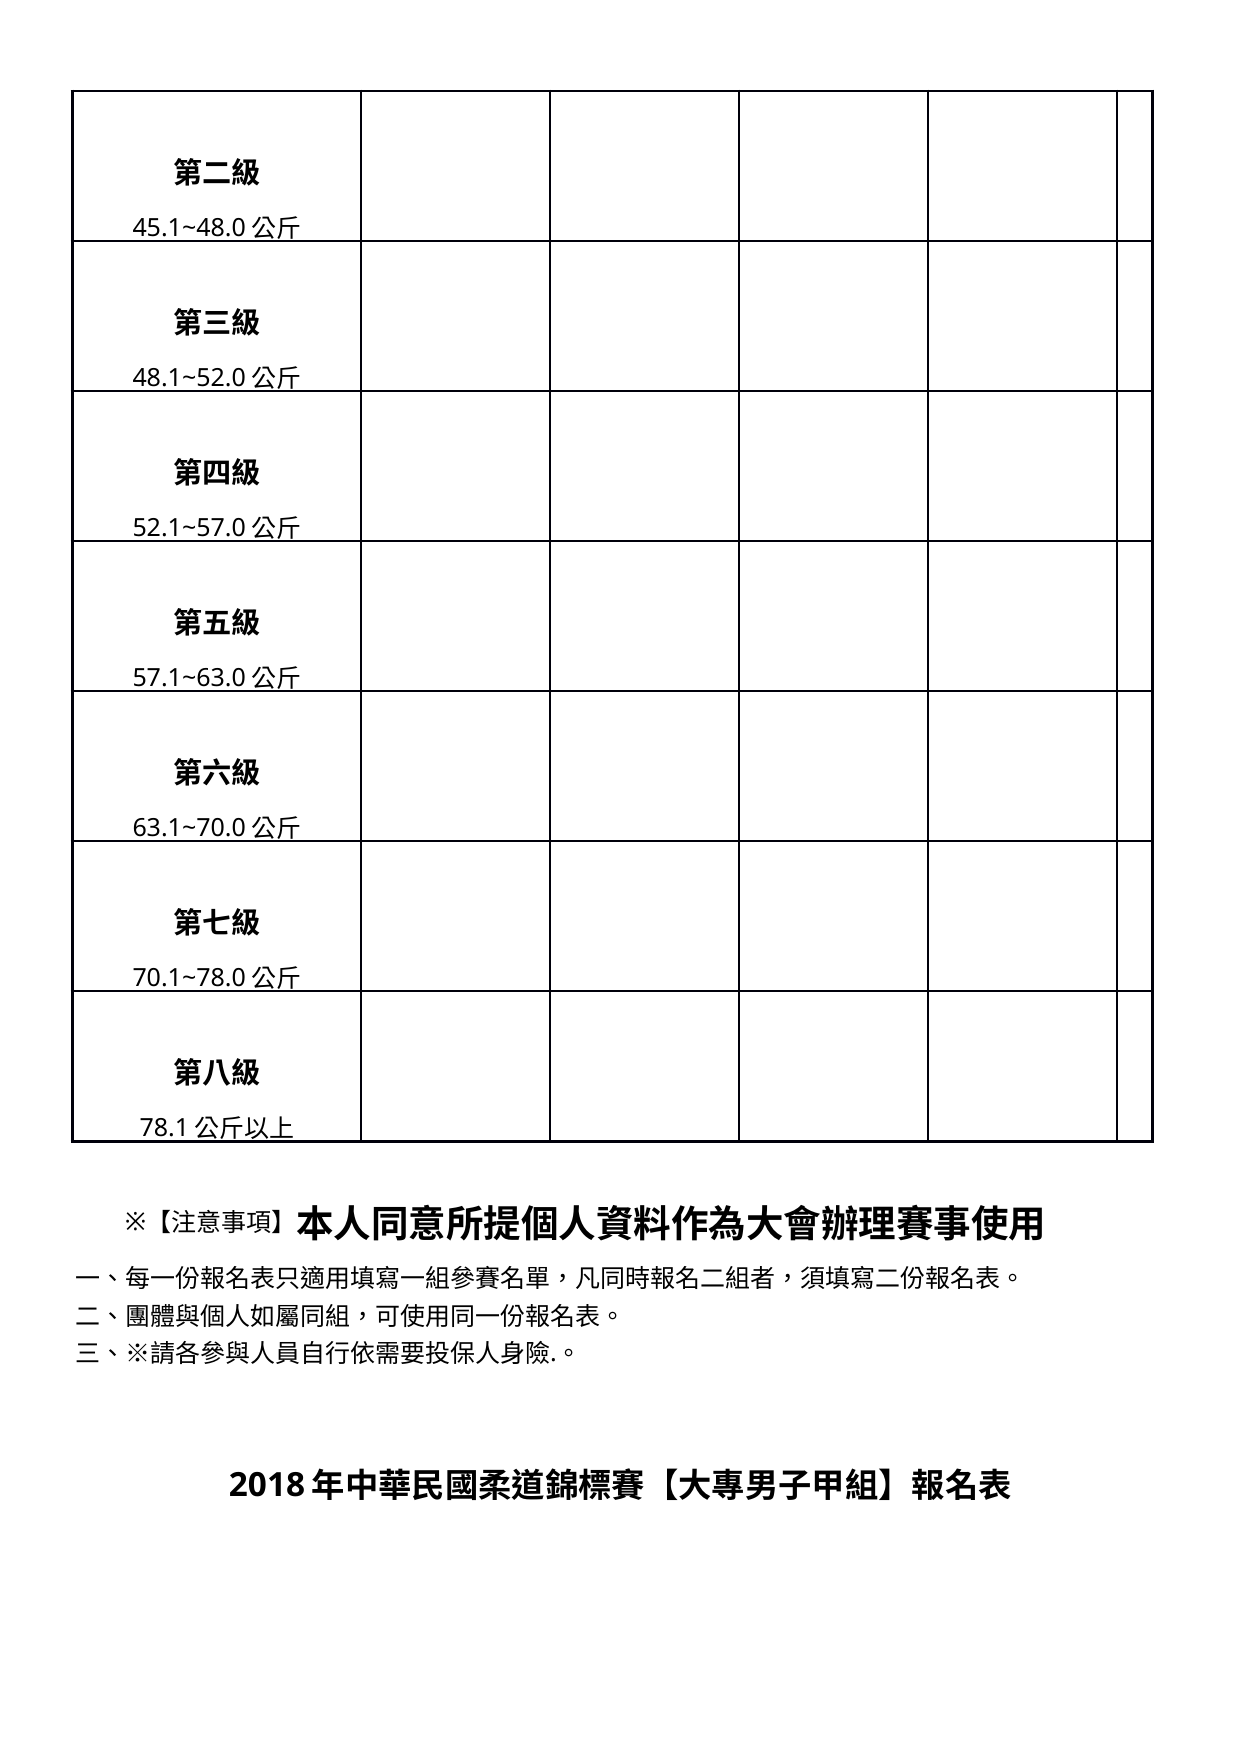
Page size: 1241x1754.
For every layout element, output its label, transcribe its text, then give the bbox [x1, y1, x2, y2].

table_cell [1118, 842, 1151, 989]
table_cell [929, 542, 1116, 689]
table_cell [1118, 242, 1151, 389]
table_cell [362, 242, 549, 389]
table_cell [740, 992, 927, 1139]
table_cell [551, 692, 738, 839]
table_cell [362, 992, 549, 1139]
table_cell [740, 542, 927, 689]
text 二、團體與個人如屬同組，可使用同一份報名表。 [75, 1289, 1165, 1327]
table_cell [1118, 992, 1151, 1139]
table_cell [362, 542, 549, 689]
table_cell [362, 392, 549, 539]
text 三、※請各參與人員自行依需要投保人身險.。 [75, 1327, 1165, 1364]
table_cell [1118, 542, 1151, 689]
table_cell 第六級 63.1~70.0公斤 [74, 692, 360, 839]
table_cell [929, 392, 1116, 539]
text 2018年中華民國柔道錦標賽【大專男子甲組】報名表 [75, 1439, 1165, 1514]
table_cell [362, 692, 549, 839]
table_cell [551, 92, 738, 239]
table_cell 第三級 48.1~52.0公斤 [74, 242, 360, 389]
table_cell 第七級 70.1~78.0公斤 [74, 842, 360, 989]
table_cell 第二級 45.1~48.0公斤 [74, 92, 360, 239]
text 一、每一份報名表只適用填寫一組參賽名單，凡同時報名二組者，須填寫二份報名表。 [75, 1252, 1165, 1289]
table_cell [551, 842, 738, 989]
table_cell [929, 992, 1116, 1139]
table_cell [1118, 92, 1151, 239]
table_cell [551, 242, 738, 389]
table_cell 第五級 57.1~63.0公斤 [74, 542, 360, 689]
table_cell [740, 692, 927, 839]
table_cell [929, 92, 1116, 239]
table_cell [1118, 692, 1151, 839]
table_cell [929, 242, 1116, 389]
table_cell [929, 692, 1116, 839]
text ※【注意事項】本人同意所提個人資料作為大會辦理賽事使用 [125, 1177, 1165, 1252]
table_cell [740, 242, 927, 389]
table_cell [551, 992, 738, 1139]
table_cell [740, 92, 927, 239]
table_cell [551, 392, 738, 539]
table_cell [740, 392, 927, 539]
table_cell [362, 842, 549, 989]
table_cell [362, 92, 549, 239]
table_cell 第四級 52.1~57.0公斤 [74, 392, 360, 539]
table_cell [1118, 392, 1151, 539]
table_cell 第八級 78.1公斤以上 [74, 992, 360, 1139]
table_cell [929, 842, 1116, 989]
table_cell [740, 842, 927, 989]
table_cell [551, 542, 738, 689]
